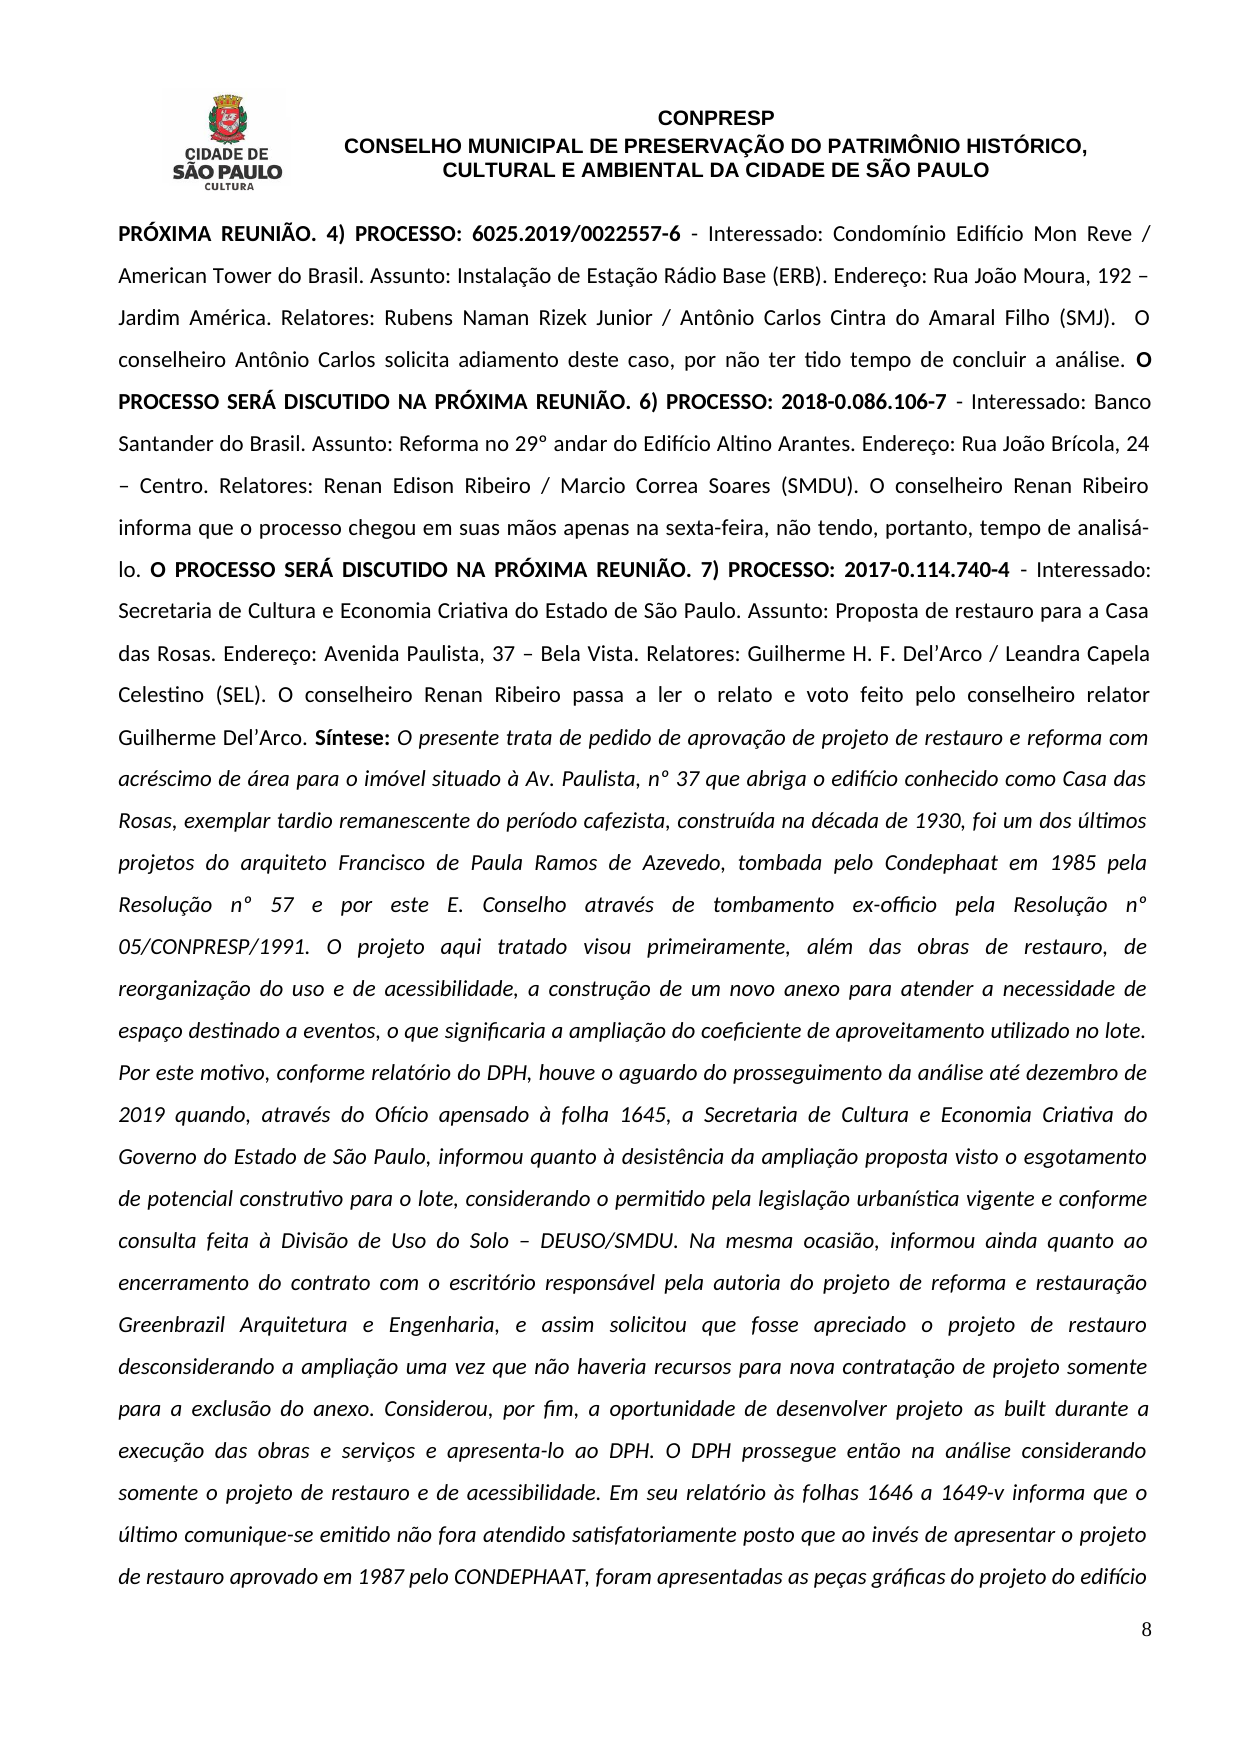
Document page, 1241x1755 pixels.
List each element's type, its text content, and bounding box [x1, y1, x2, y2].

text PRÓXIMA REUNIÃO. 4) PROCESSO: 6025.2019/0022557-6 - Interessado: Condomínio Edifício Mon Reve / American Tower do Brasil. Assunto: Instalação de Estação Rádio Base (ERB). Endereço: Rua João Moura, 192 – Jardim América. Relatores: Rubens Naman Rizek Junior / Antônio Carlos Cintra do Amaral Filho (SMJ). O conselheiro Antônio Carlos solicita adiamento deste caso, por não ter tido tempo de concluir a análise. O PROCESSO SERÁ DISCUTIDO NA PRÓXIMA REUNIÃO. 6) PROCESSO: 2018-0.086.106-7 - Interessado: Banco Santander do Brasil. Assunto: Reforma no 29º andar do Edifício Altino Arantes. Endereço: Rua João Brícola, 24 – Centro. Relatores: Renan Edison Ribeiro / Marcio Correa Soares (SMDU). O conselheiro Renan Ribeiro informa que o processo chegou em suas mãos apenas na sexta-feira, não tendo, portanto, tempo de analisá-lo. O PROCESSO SERÁ DISCUTIDO NA PRÓXIMA REUNIÃO. 7) PROCESSO: 2017-0.114.740-4 - Interessado: Secretaria de Cultura e Economia Criativa do Estado de São Paulo. Assunto: Proposta de restauro para a Casa das Rosas. Endereço: Avenida Paulista, 37 – Bela Vista. Relatores: Guilherme H. F. Del’Arco / Leandra Capela Celestino (SEL). O conselheiro Renan Ribeiro passa a ler o relato e voto feito pelo conselheiro relator Guilherme Del’Arco. Síntese: O presente trata de pedido de aprovação de projeto de restauro e reforma com acréscimo de área para o imóvel situado à Av. Paulista, nº 37 que abriga o edifício conhecido como Casa das Rosas, exemplar tardio remanescente do período cafezista, construída na década de 1930, foi um dos últimos projetos do arquiteto Francisco de Paula Ramos de Azevedo, tombada pelo Condephaat em 1985 pela Resolução nº 57 e por este E. Conselho através de tombamento ex-officio pela Resolução nº 05/CONPRESP/1991. O projeto aqui tratado visou primeiramente, além das obras de restauro, de reorganização do uso e de acessibilidade, a construção de um novo anexo para atender a necessidade de espaço destinado a eventos, o que significaria a ampliação do coeficiente de aproveitamento utilizado no lote. Por este motivo, conforme relatório do DPH, houve o aguardo do prosseguimento da análise até dezembro de 2019 quando, através do Ofício apensado à folha 1645, a Secretaria de Cultura e Economia Criativa do Governo do Estado de São Paulo, informou quanto à desistência da ampliação proposta visto o esgotamento de potencial construtivo para o lote, considerando o permitido pela legislação urbanística vigente e conforme consulta feita à Divisão de Uso do Solo – DEUSO/SMDU. Na mesma ocasião, informou ainda quanto ao encerramento do contrato com o escritório responsável pela autoria do projeto de reforma e restauração Greenbrazil Arquitetura e Engenharia, e assim solicitou que fosse apreciado o projeto de restauro desconsiderando a ampliação uma vez que não haveria recursos para nova contratação de projeto somente para a exclusão do anexo. Considerou, por fim, a oportunidade de desenvolver projeto as built durante a execução das obras e serviços e apresenta-lo ao DPH. O DPH prossegue então na análise considerando somente o projeto de restauro e de acessibilidade. Em seu relatório às folhas 1646 a 1649-v informa que o último comunique-se emitido não fora atendido satisfatoriamente posto que ao invés de apresentar o projeto de restauro aprovado em 1987 pelo CONDEPHAAT, foram apresentadas as peças gráficas do projeto do edifício [118, 219, 1152, 1590]
